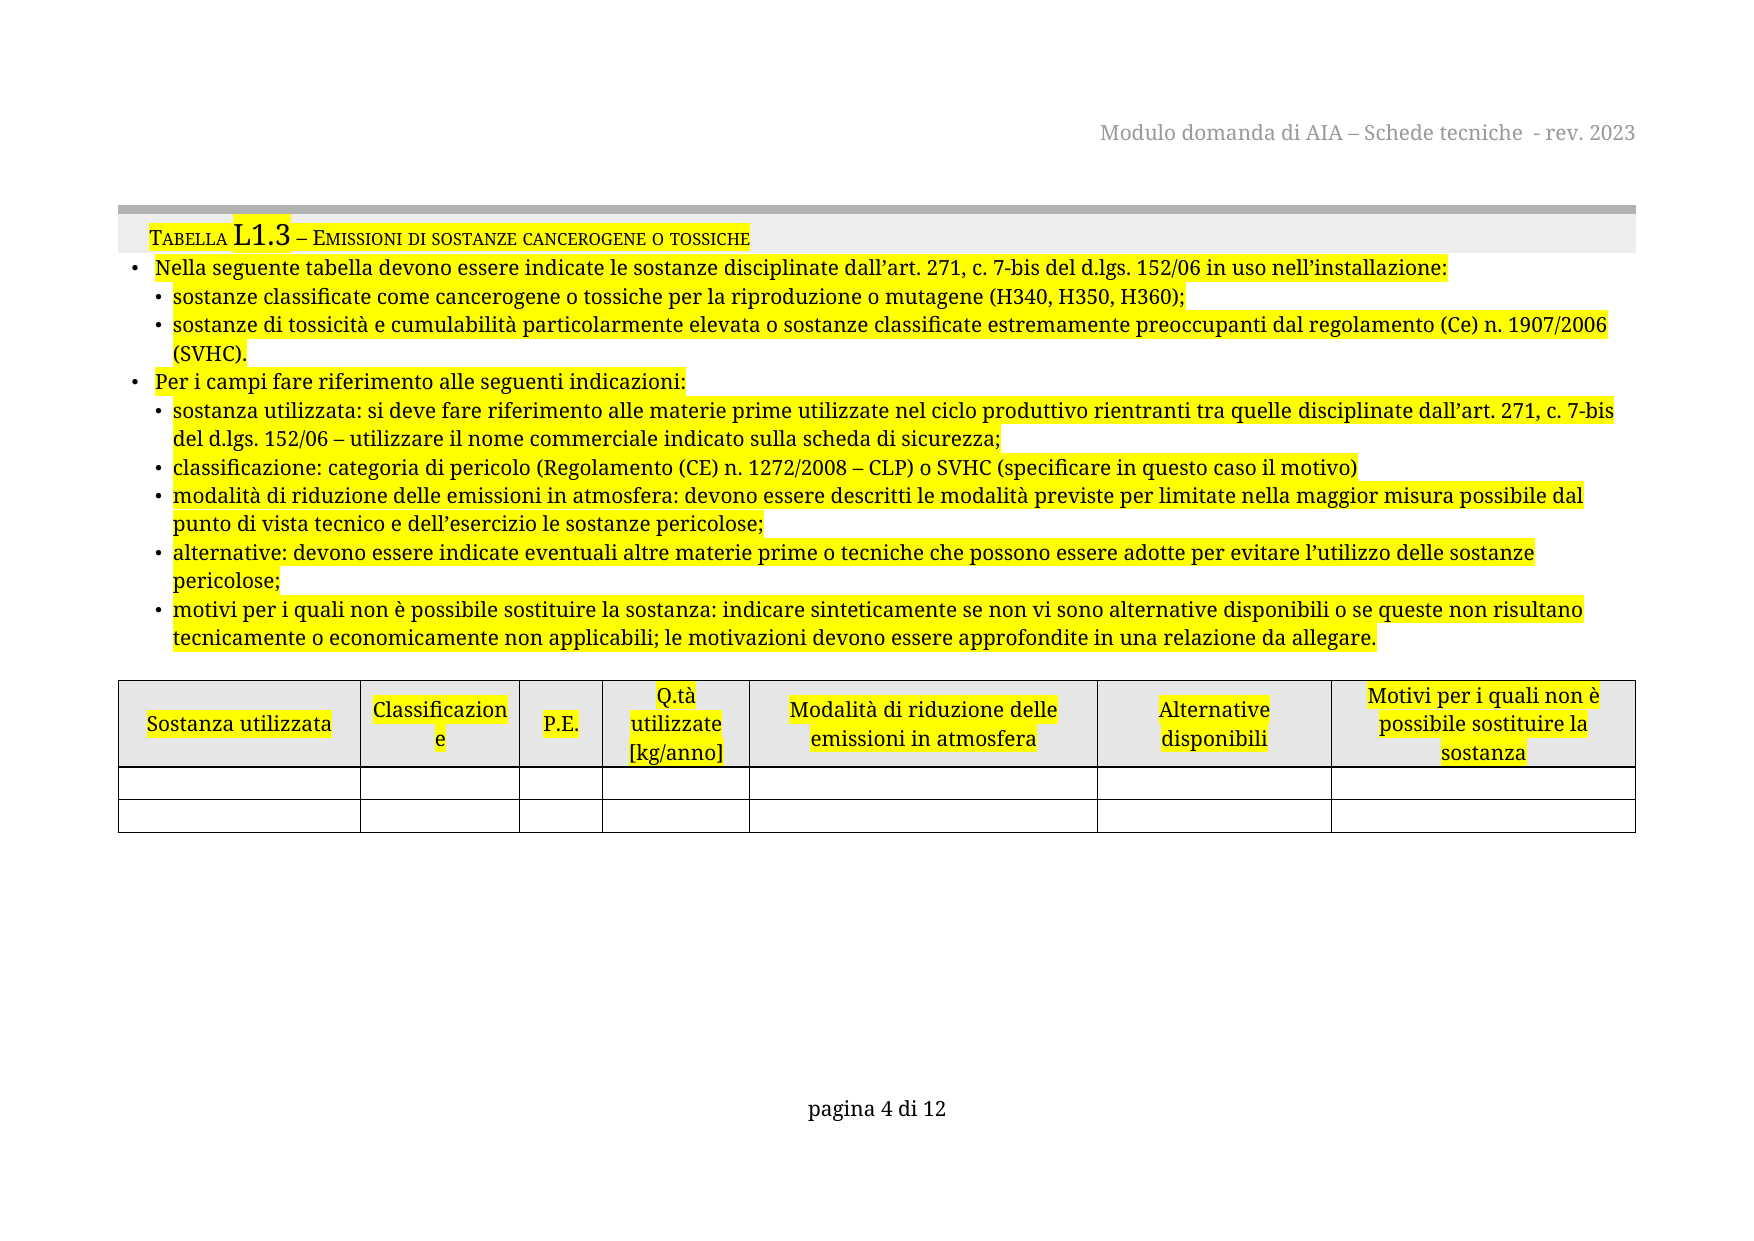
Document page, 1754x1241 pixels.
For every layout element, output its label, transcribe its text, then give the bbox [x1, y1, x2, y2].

table_cell [361, 800, 519, 832]
table_cell [1098, 768, 1331, 799]
table_header P.E. [520, 681, 602, 766]
table_header Q.tà utilizzate [kg/anno] [603, 681, 749, 766]
table_cell [750, 768, 1097, 799]
table_cell [520, 800, 602, 832]
table_cell [750, 800, 1097, 832]
table_cell [361, 768, 519, 799]
table_header Alternative disponibili [1098, 681, 1331, 766]
table_cell [520, 768, 602, 799]
table_header Sostanza utilizzata [119, 681, 360, 766]
table_cell [603, 768, 749, 799]
table_cell [1332, 768, 1635, 799]
table_header Motivi per i quali non è possibile sostituire la sostanza [1332, 681, 1635, 766]
table_cell [119, 768, 360, 799]
table_cell [603, 800, 749, 832]
table_cell [1098, 800, 1331, 832]
table_cell [1332, 800, 1635, 832]
table_cell [119, 800, 360, 832]
table_header Tabella L1.3 – Emissioni di sostanze cancerogene o tossiche [118, 214, 1636, 253]
table_header Classificazione [361, 681, 519, 766]
table_cell Nella seguente tabella devono essere indicate le sostanze disciplinate dall’art. 271, c. 7-bis del d.lgs. 152/06 in uso nell’installazione: sostanze classificate come cancerogene o tossiche per la riproduzione o mutagene (H340, H350, H360); sostanze di tossicità e cumulabilità particolarmente elevata o sostanze classificate estremamente preoccupanti dal regolamento (Ce) n. 1907/2006 (SVHC). Per i campi fare riferimento alle seguenti indicazioni: sostanza utilizzata: si deve fare riferimento alle materie prime utilizzate nel ciclo produttivo rientranti tra quelle disciplinate dall’art. 271, c. 7-bis del d.lgs. 152/06 – utilizzare il nome commerciale indicato sulla scheda di sicurezza; classificazione: categoria di pericolo (Regolamento (CE) n. 1272/2008 – CLP) o SVHC (specificare in questo caso il motivo) modalità di riduzione delle emissioni in atmosfera: devono essere descritti le modalità previste per limitate nella maggior misura possibile dal punto di vista tecnico e dell’esercizio le sostanze pericolose; alternative: devono essere indicate eventuali altre materie prime o tecniche che possono essere adotte per evitare l’utilizzo delle sostanze pericolose; motivi per i quali non è possibile sostituire la sostanza: indicare sinteticamente se non vi sono alternative disponibili o se queste non risultano tecnicamente o economicamente non applicabili; le motivazioni devono essere approfondite in una relazione da allegare. [118, 254, 1636, 652]
table_header Modalità di riduzione delle emissioni in atmosfera [750, 681, 1097, 766]
